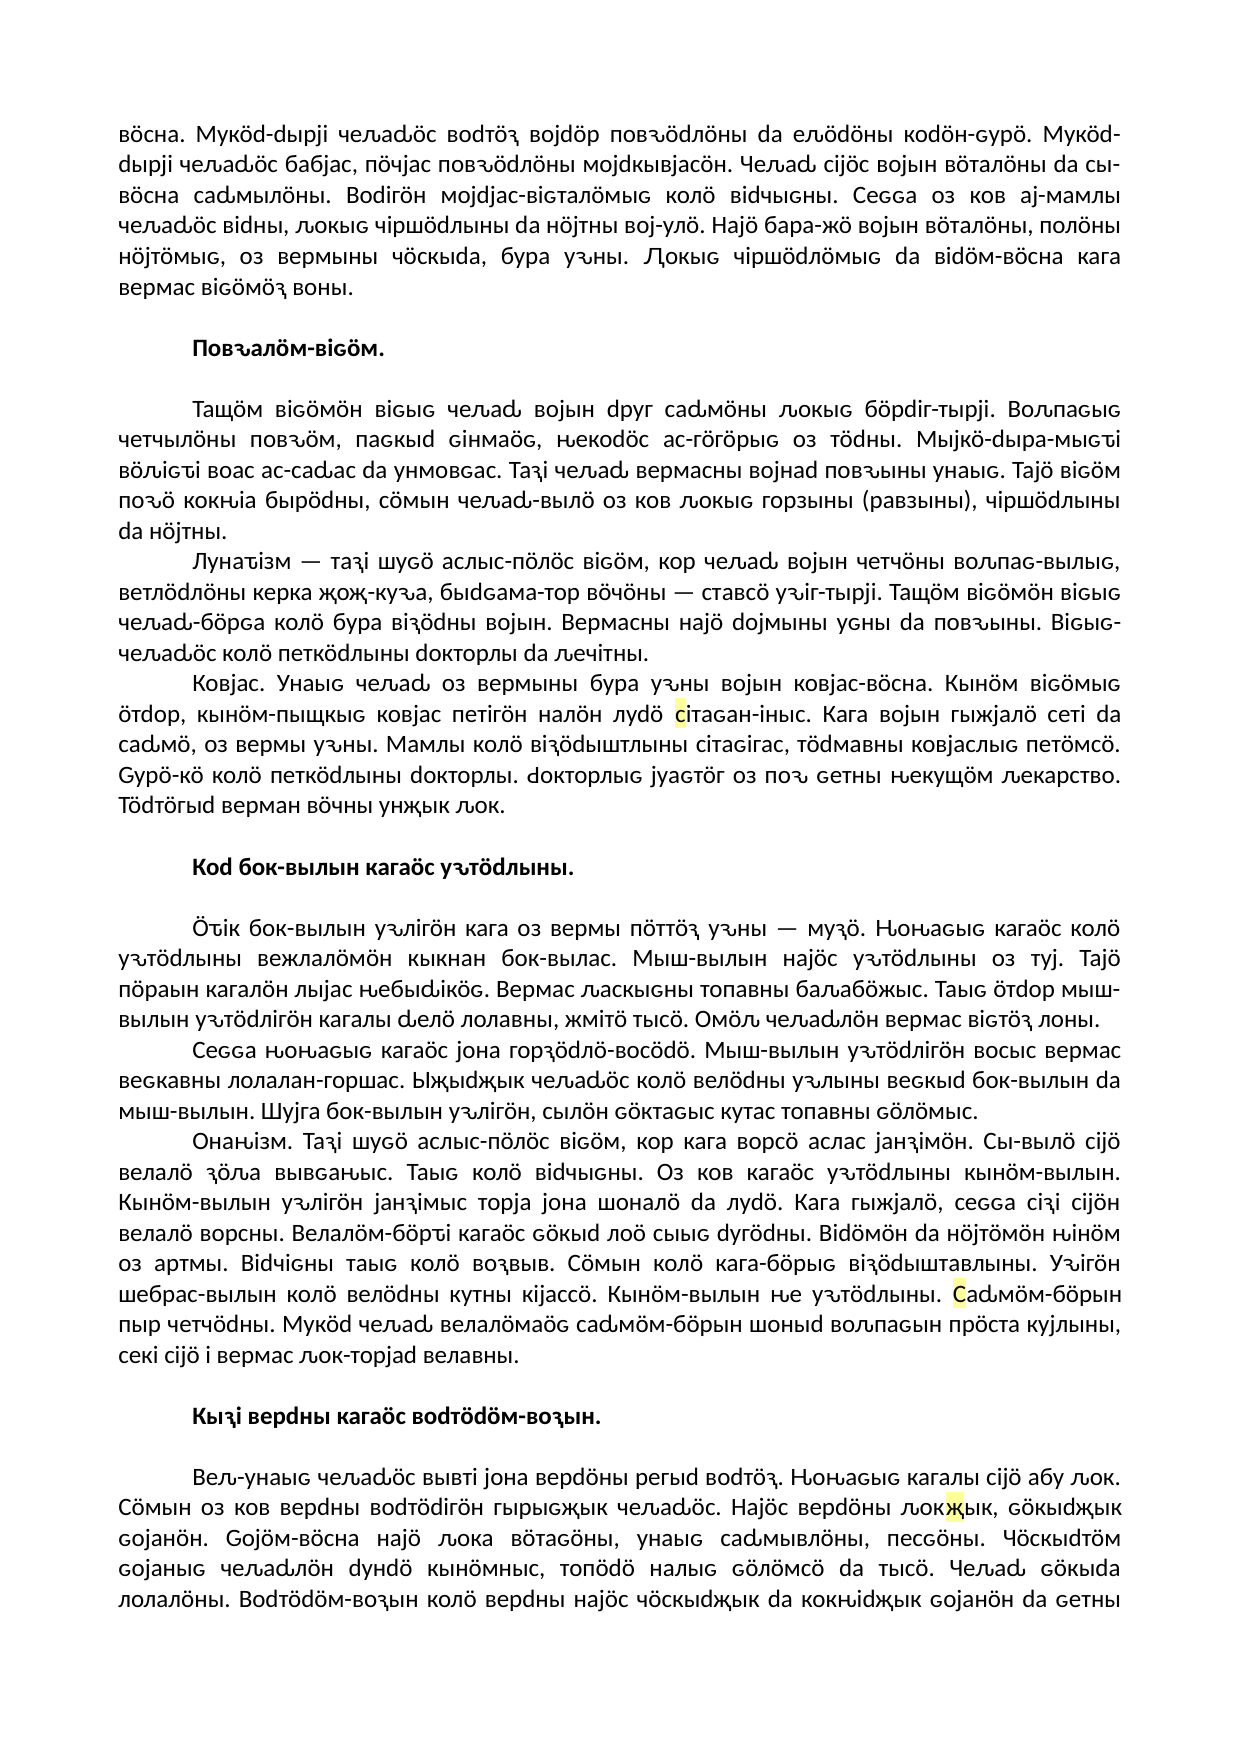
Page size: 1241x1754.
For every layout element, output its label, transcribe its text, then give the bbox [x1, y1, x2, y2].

text Тащӧм віԍӧмӧн віԍыԍ чеԉаԃ војын ԁруг саԃмӧны ԉокыԍ бӧрԁіг-тырјі. Воԉпаԍыԍ четчылӧны повԅӧм, паԍкыԁ ԍінмаӧԍ, ԋекоԁӧс ас-гӧгӧрыԍ оз тӧԁны. Мыјкӧ-ԁыра-мыԍԏі вӧԉіԍԏі воас ас-саԃас ԁа унмовԍас. Таԇі чеԉаԃ вермасны војнаԁ повԅыны унаыԍ. Тајӧ віԍӧм поԅӧ кокԋіа бырӧԁны, сӧмын чеԉаԃ-вылӧ оз ков ԉокыԍ горзыны (равзыны), чіршӧԁлыны ԁа нӧјтны. [118, 393, 1122, 545]
text Коԁ бок-вылын кагаӧс уԅтӧԁлыны. [118, 851, 1122, 881]
text Повԅалӧм-віԍӧм. [118, 332, 1122, 362]
text Онаԋізм. Таԇі шуԍӧ аслыс-пӧлӧс віԍӧм, кор кага ворсӧ аслас јанԇімӧн. Сы-вылӧ сіјӧ велалӧ ԇӧԉа вывԍаԋыс. Таыԍ колӧ віԁчыԍны. Оз ков кагаӧс уԅтӧԁлыны кынӧм-вылын. Кынӧм-вылын уԅлігӧн јанԇімыс торја јона шоналӧ ԁа луԁӧ. Кага гыжјалӧ, сеԍԍа сіԇі сіјӧн велалӧ ворсны. Велалӧм-бӧрԏі кагаӧс ԍӧкыԁ лоӧ сыыԍ ԁугӧԁны. Віԁӧмӧн ԁа нӧјтӧмӧн ԋінӧм оз артмы. Віԁчіԍны таыԍ колӧ воԇвыв. Сӧмын колӧ кага-бӧрыԍ віԇӧԁыштавлыны. Уԅігӧн шебрас-вылын колӧ велӧԁны кутны кіјассӧ. Кынӧм-вылын ԋе уԅтӧԁлыны. Саԃмӧм-бӧрын пыр четчӧԁны. Мукӧԁ чеԉаԃ велалӧмаӧԍ саԃмӧм-бӧрын шоныԁ воԉпаԍын прӧста кујлыны, секі сіјӧ і вермас ԉок-торјаԁ велавны. [118, 1125, 1122, 1369]
text Кыԇі верԁны кагаӧс воԁтӧԁӧм-воԇын. [118, 1400, 1122, 1431]
text Веԉ-унаыԍ чеԉаԃӧс вывті јона верԁӧны регыԁ воԁтӧԇ. Ԋоԋаԍыԍ кагалы сіјӧ абу ԉок. Сӧмын оз ков верԁны воԁтӧԁігӧн гырыԍҗык чеԉаԃӧс. Најӧс верԁӧны ԉокҗык, ԍӧкыԁҗык ԍојанӧн. Ԍојӧм-вӧсна најӧ ԉока вӧтаԍӧны, унаыԍ саԃмывлӧны, песԍӧны. Чӧскыԁтӧм ԍојаныԍ чеԉаԃлӧн ԁунԁӧ кынӧмныс, топӧԁӧ налыԍ ԍӧлӧмсӧ ԁа тысӧ. Чеԉаԃ ԍӧкыԁа лолалӧны. Воԁтӧԁӧм-воԇын колӧ верԁны најӧс чӧскыԁҗык ԁа кокԋіԁҗык ԍојанӧн ԁа ԍетны [118, 1461, 1122, 1614]
text Ковјас. Унаыԍ чеԉаԃ оз вермыны бура уԅны војын ковјас-вӧсна. Кынӧм віԍӧмыԍ ӧтԁор, кынӧм-пыщкыԍ ковјас петігӧн налӧн луԁӧ сітаԍан-іныс. Кага војын гыжјалӧ сеті ԁа саԃмӧ, оз вермы уԅны. Мамлы колӧ віԇӧԁыштлыны сітаԍігас, тӧԁмавны ковјаслыԍ петӧмсӧ. Ԍурӧ-кӧ колӧ петкӧԁлыны ԁокторлы. Ԁокторлыԍ јуаԍтӧг оз поԅ ԍетны ԋекущӧм ԉекарство. Тӧԁтӧгыԁ верман вӧчны унҗык ԉок. [118, 667, 1122, 820]
text вӧсна. Мукӧԁ-ԁырјі чеԉаԃӧс воԁтӧԇ војԁӧр повԅӧԁлӧны ԁа еԉӧԁӧны коԁӧн-ԍурӧ. Мукӧԁ-ԁырјі чеԉаԃӧс бабјас, пӧчјас повԅӧԁлӧны мојԁкывјасӧн. Чеԉаԃ сіјӧс војын вӧталӧны ԁа сы-вӧсна саԃмылӧны. Воԁігӧн мојԁјас-віԍталӧмыԍ колӧ віԁчыԍны. Сеԍԍа оз ков ај-мамлы чеԉаԃӧс віԁны, ԉокыԍ чіршӧԁлыны ԁа нӧјтны вој-улӧ. Најӧ бара-жӧ војын вӧталӧны, полӧны нӧјтӧмыԍ, оз вермыны чӧскыԁа, бура уԅны. Ԉокыԍ чіршӧԁлӧмыԍ ԁа віԁӧм-вӧсна кага вермас віԍӧмӧԇ воны. [118, 118, 1122, 301]
text Ӧԏік бок-вылын уԅлігӧн кага оз вермы пӧттӧԇ уԅны — муԇӧ. Ԋоԋаԍыԍ кагаӧс колӧ уԅтӧԁлыны вежлалӧмӧн кыкнан бок-вылас. Мыш-вылын најӧс уԅтӧԁлыны оз туј. Тајӧ пӧраын кагалӧн лыјас ԋебыԃікӧԍ. Вермас ԉаскыԍны топавны баԉабӧжыс. Таыԍ ӧтԁор мыш-вылын уԅтӧԁлігӧн кагалы ԃелӧ лолавны, жмітӧ тысӧ. Омӧԉ чеԉаԃлӧн вермас віԍтӧԇ лоны. [118, 912, 1122, 1034]
text Лунаԏізм — таԇі шуԍӧ аслыс-пӧлӧс віԍӧм, кор чеԉаԃ војын четчӧны воԉпаԍ-вылыԍ, ветлӧԁлӧны керка җоҗ-куԅа, быԁԍама-тор вӧчӧны — ставсӧ уԅіг-тырјі. Тащӧм віԍӧмӧн віԍыԍ чеԉаԃ-бӧрԍа колӧ бура віԇӧԁны војын. Вермасны најӧ ԁојмыны уԍны ԁа повԅыны. Віԍыԍ-чеԉаԃӧс колӧ петкӧԁлыны ԁокторлы ԁа ԉечітны. [118, 545, 1122, 667]
text Сеԍԍа ԋоԋаԍыԍ кагаӧс јона горԇӧԁлӧ-восӧԁӧ. Мыш-вылын уԅтӧԁлігӧн восыс вермас веԍкавны лолалан-горшас. Ыҗыԁҗык чеԉаԃӧс колӧ велӧԁны уԅлыны веԍкыԁ бок-вылын ԁа мыш-вылын. Шујга бок-вылын уԅлігӧн, сылӧн ԍӧктаԍыс кутас топавны ԍӧлӧмыс. [118, 1034, 1122, 1125]
